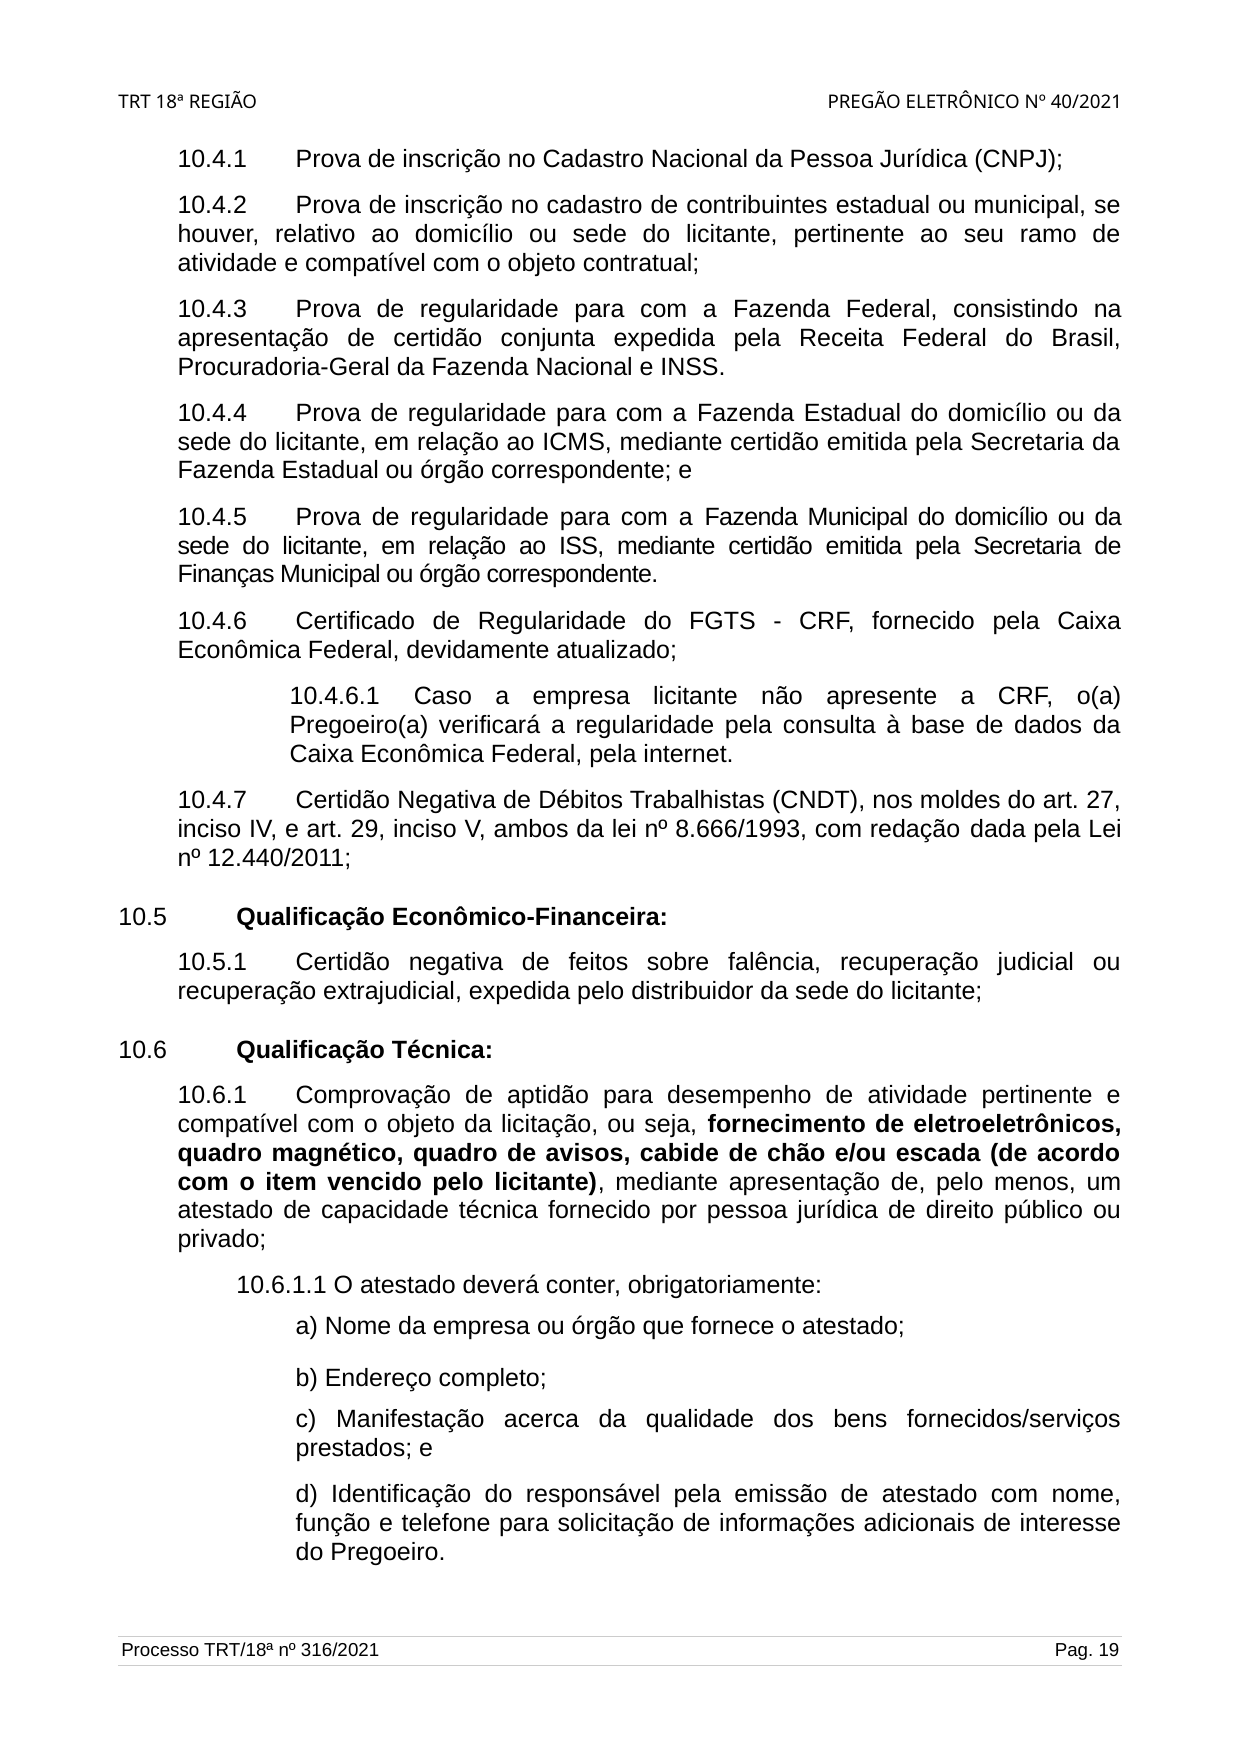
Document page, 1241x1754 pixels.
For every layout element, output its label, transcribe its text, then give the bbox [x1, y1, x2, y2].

list 10.4.1 Prova de inscrição no Cadastro Nacional da Pessoa Jurídica (CNPJ); [177, 143, 1122, 172]
text d) Identificação do responsável pela emissão de atestado com nome, função e telefone para solicitação de informações adicionais de interesse do Pregoeiro. [295, 1479, 1122, 1565]
list 10.4.2 Prova de inscrição no cadastro de contribuintes estadual ou municipal, se houver, relativo ao domicílio ou sede do licitante, pertinente ao seu ramo de atividade e compatível com o objeto contratual; [177, 190, 1122, 276]
list 10.4.3 Prova de regularidade para com a Fazenda Federal, consistindo na apresentação de certidão conjunta expedida pela Receita Federal do Brasil, Procuradoria-Geral da Fazenda Nacional e INSS. [177, 294, 1122, 380]
list 10.4.6 Certificado de Regularidade do FGTS - CRF, fornecido pela Caixa Econômica Federal, devidamente atualizado; [177, 606, 1122, 663]
text 10.5.1 Certidão negativa de feitos sobre falência, recuperação judicial ou recuperação extrajudicial, expedida pelo distribuidor da sede do licitante; [177, 947, 1122, 1004]
list 10.6.1 Comprovação de aptidão para desempenho de atividade pertinente e compatível com o objeto da licitação, ou seja, fornecimento de eletroeletrônicos, quadro magnético, quadro de avisos, cabide de chão e/ou escada (de acordo com o item vencido pelo licitante), mediante apresentação de, pelo menos, um atestado de capacidade técnica fornecido por pessoa jurídica de direito público ou privado; [177, 1080, 1122, 1253]
text 10.6.1.1 O atestado deverá conter, obrigatoriamente: [236, 1270, 1122, 1299]
text b) Endereço completo; [295, 1363, 1122, 1392]
text a) Nome da empresa ou órgão que fornece o atestado; [295, 1311, 1122, 1340]
text 10.5 Qualificação Econômico-Financeira: [118, 901, 1122, 930]
text 10.4.6.1 Caso a empresa licitante não apresente a CRF, o(a) Pregoeiro(a) verificará a regularidade pela consulta à base de dados da Caixa Econômica Federal, pela internet. [289, 681, 1122, 767]
text c) Manifestação acerca da qualidade dos bens fornecidos/serviços prestados; e [295, 1404, 1122, 1461]
list 10.4.7 Certidão Negativa de Débitos Trabalhistas (CNDT), nos moldes do art. 27, inciso IV, e art. 29, inciso V, ambos da lei nº 8.666/1993, com redação dada pela Lei nº 12.440/2011; [177, 785, 1122, 871]
list 10.4.5 Prova de regularidade para com a Fazenda Municipal do domicílio ou da sede do licitante, em relação ao ISS, mediante certidão emitida pela Secretaria de Finanças Municipal ou órgão correspondente. [177, 502, 1122, 588]
list 10.4.4 Prova de regularidade para com a Fazenda Estadual do domicílio ou da sede do licitante, em relação ao ICMS, mediante certidão emitida pela Secretaria da Fazenda Estadual ou órgão correspondente; e [177, 398, 1122, 484]
text 10.6 Qualificação Técnica: [118, 1035, 1122, 1063]
